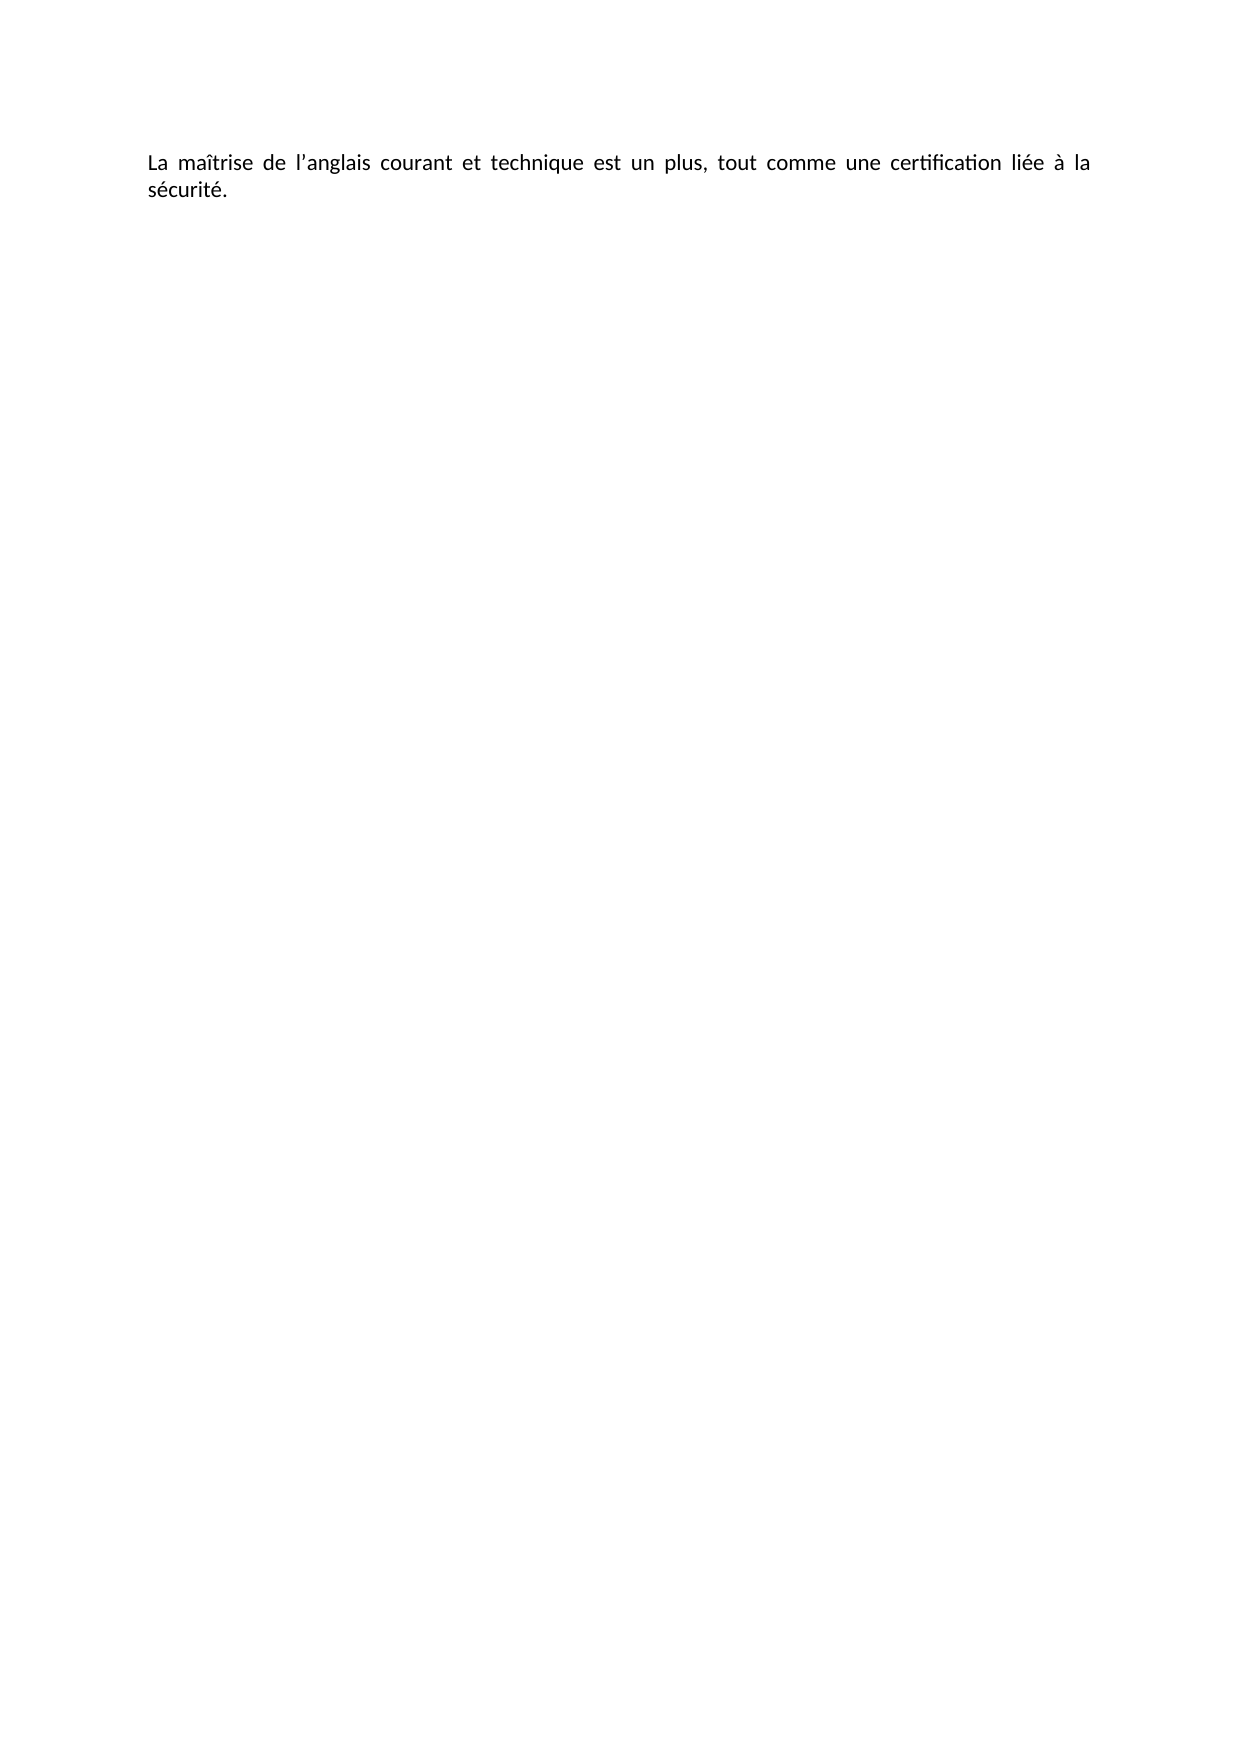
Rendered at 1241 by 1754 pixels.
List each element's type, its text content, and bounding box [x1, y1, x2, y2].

text La maîtrise de l’anglais courant et technique est un plus, tout comme une certification liée à la sécurité. [148, 148, 1093, 204]
